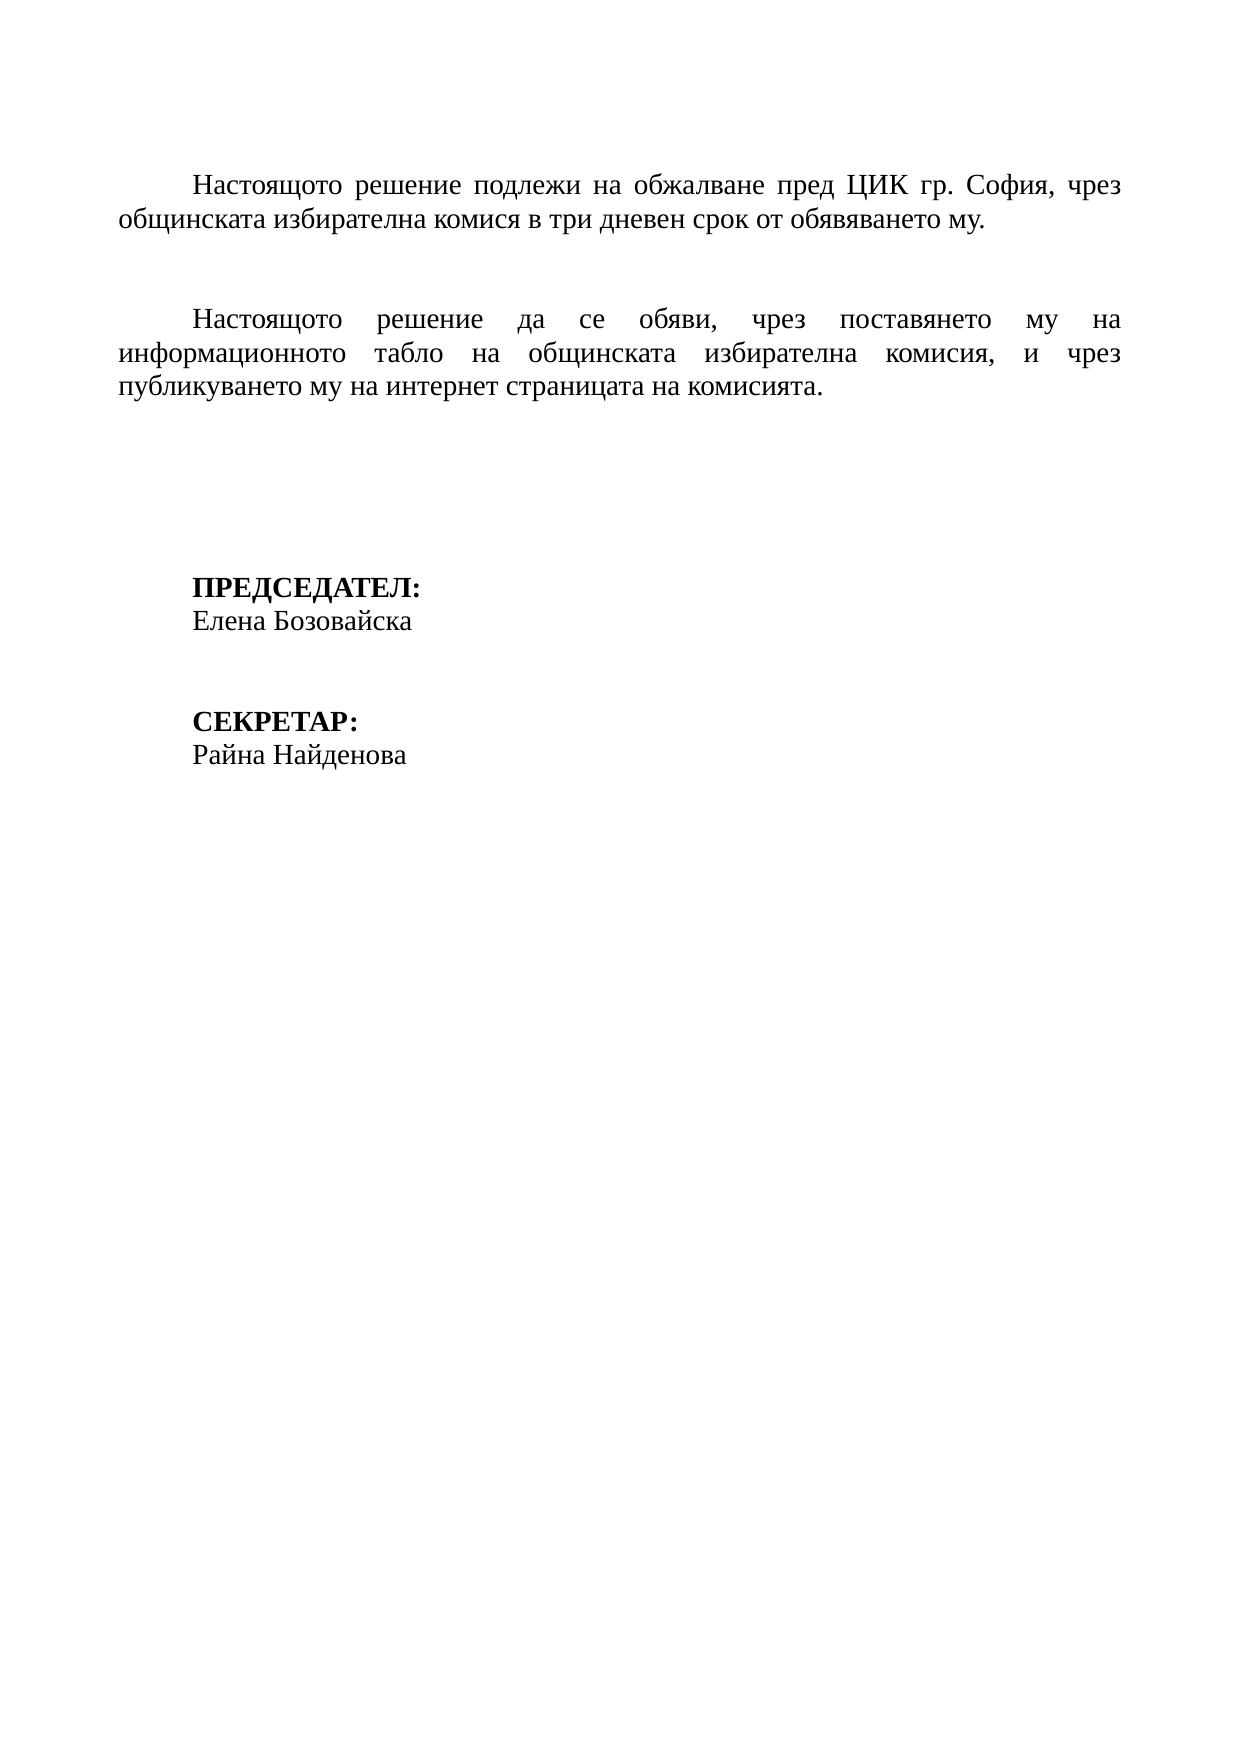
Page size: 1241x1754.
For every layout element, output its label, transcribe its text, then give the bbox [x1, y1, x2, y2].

text Елена Бозовайска [118, 603, 1122, 637]
text Райна Найденова [118, 737, 1122, 771]
text Настоящото решение подлежи на обжалване пред ЦИК гр. София, чрез общинската избирателна комися в три дневен срок от обявяването му. [118, 167, 1122, 234]
text СЕКРЕТАР: [118, 704, 1122, 737]
text ПРЕДСЕДАТЕЛ: [118, 570, 1122, 603]
text Настоящото решение да се обяви, чрез поставянето му на информационното табло на общинската избирателна комисия, и чрез публикуването му на интернет страницата на комисията. [118, 301, 1122, 402]
